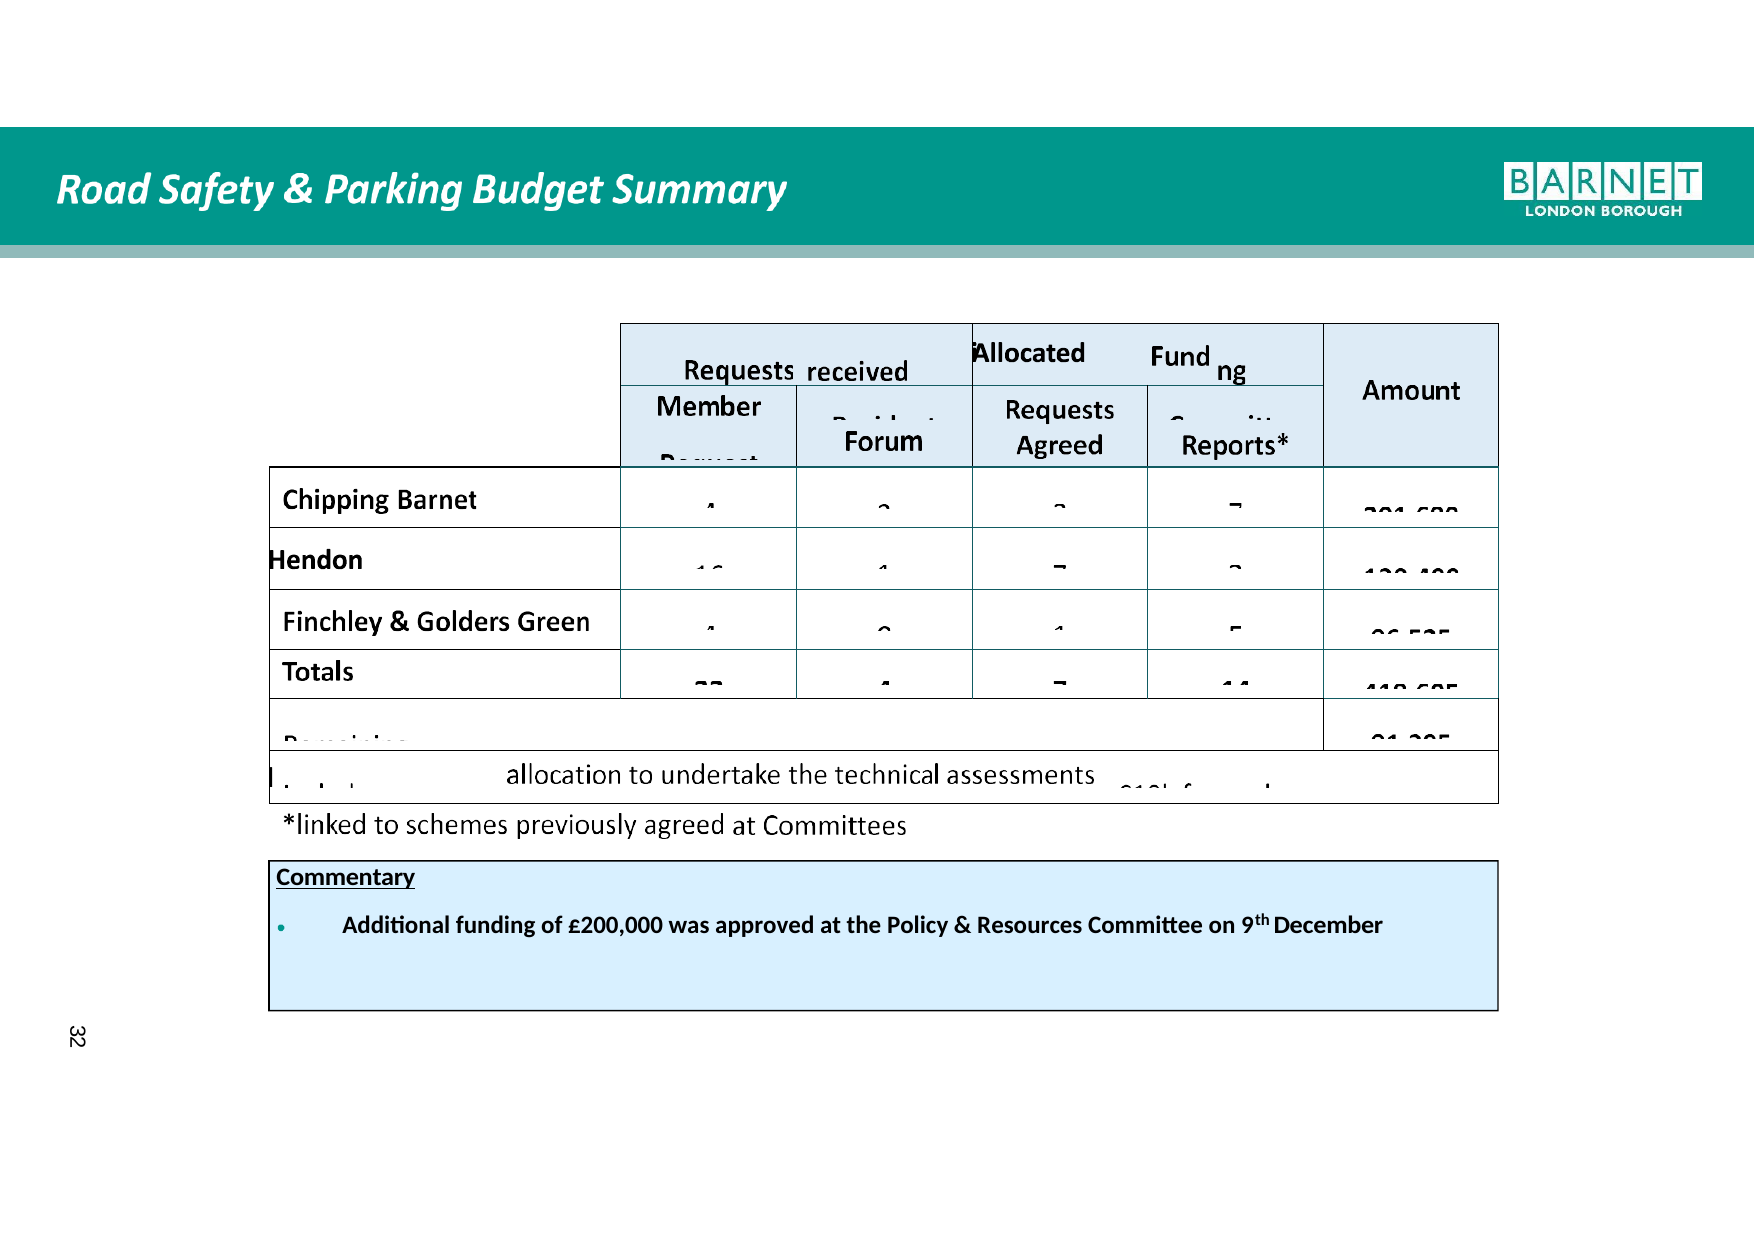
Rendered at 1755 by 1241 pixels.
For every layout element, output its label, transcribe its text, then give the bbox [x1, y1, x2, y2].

table_cell [621, 650, 796, 698]
table_cell [270, 751, 1498, 803]
table_cell [270, 468, 620, 527]
table_header [621, 324, 972, 385]
table_cell [270, 590, 620, 649]
table_header [1324, 324, 1498, 466]
table_cell [1148, 468, 1323, 527]
table_cell [797, 650, 972, 698]
table_header [973, 324, 1323, 385]
table_cell [797, 468, 972, 527]
table_header [270, 323, 620, 466]
table_cell [973, 650, 1147, 698]
text 32 [66, 1025, 91, 1052]
table_cell [973, 528, 1147, 588]
table_cell [1324, 650, 1498, 698]
table_cell [973, 590, 1147, 649]
table_cell [621, 386, 796, 466]
table_cell [973, 386, 1147, 466]
table_cell [1324, 590, 1498, 649]
table_cell [1148, 528, 1323, 588]
table_cell [797, 590, 972, 649]
table_cell [621, 590, 796, 649]
table_cell [1148, 386, 1323, 466]
table_cell [797, 386, 972, 466]
table_cell [621, 468, 796, 527]
table_cell [797, 528, 972, 588]
table_cell [1324, 528, 1498, 588]
table_cell [973, 468, 1147, 527]
table_cell [621, 528, 796, 588]
table_cell [270, 699, 1323, 750]
table_cell [1148, 650, 1323, 698]
table_cell [1324, 699, 1498, 750]
table_cell [270, 528, 620, 588]
table_cell [270, 650, 620, 698]
table_cell [1148, 590, 1323, 649]
table_cell [1324, 468, 1498, 527]
